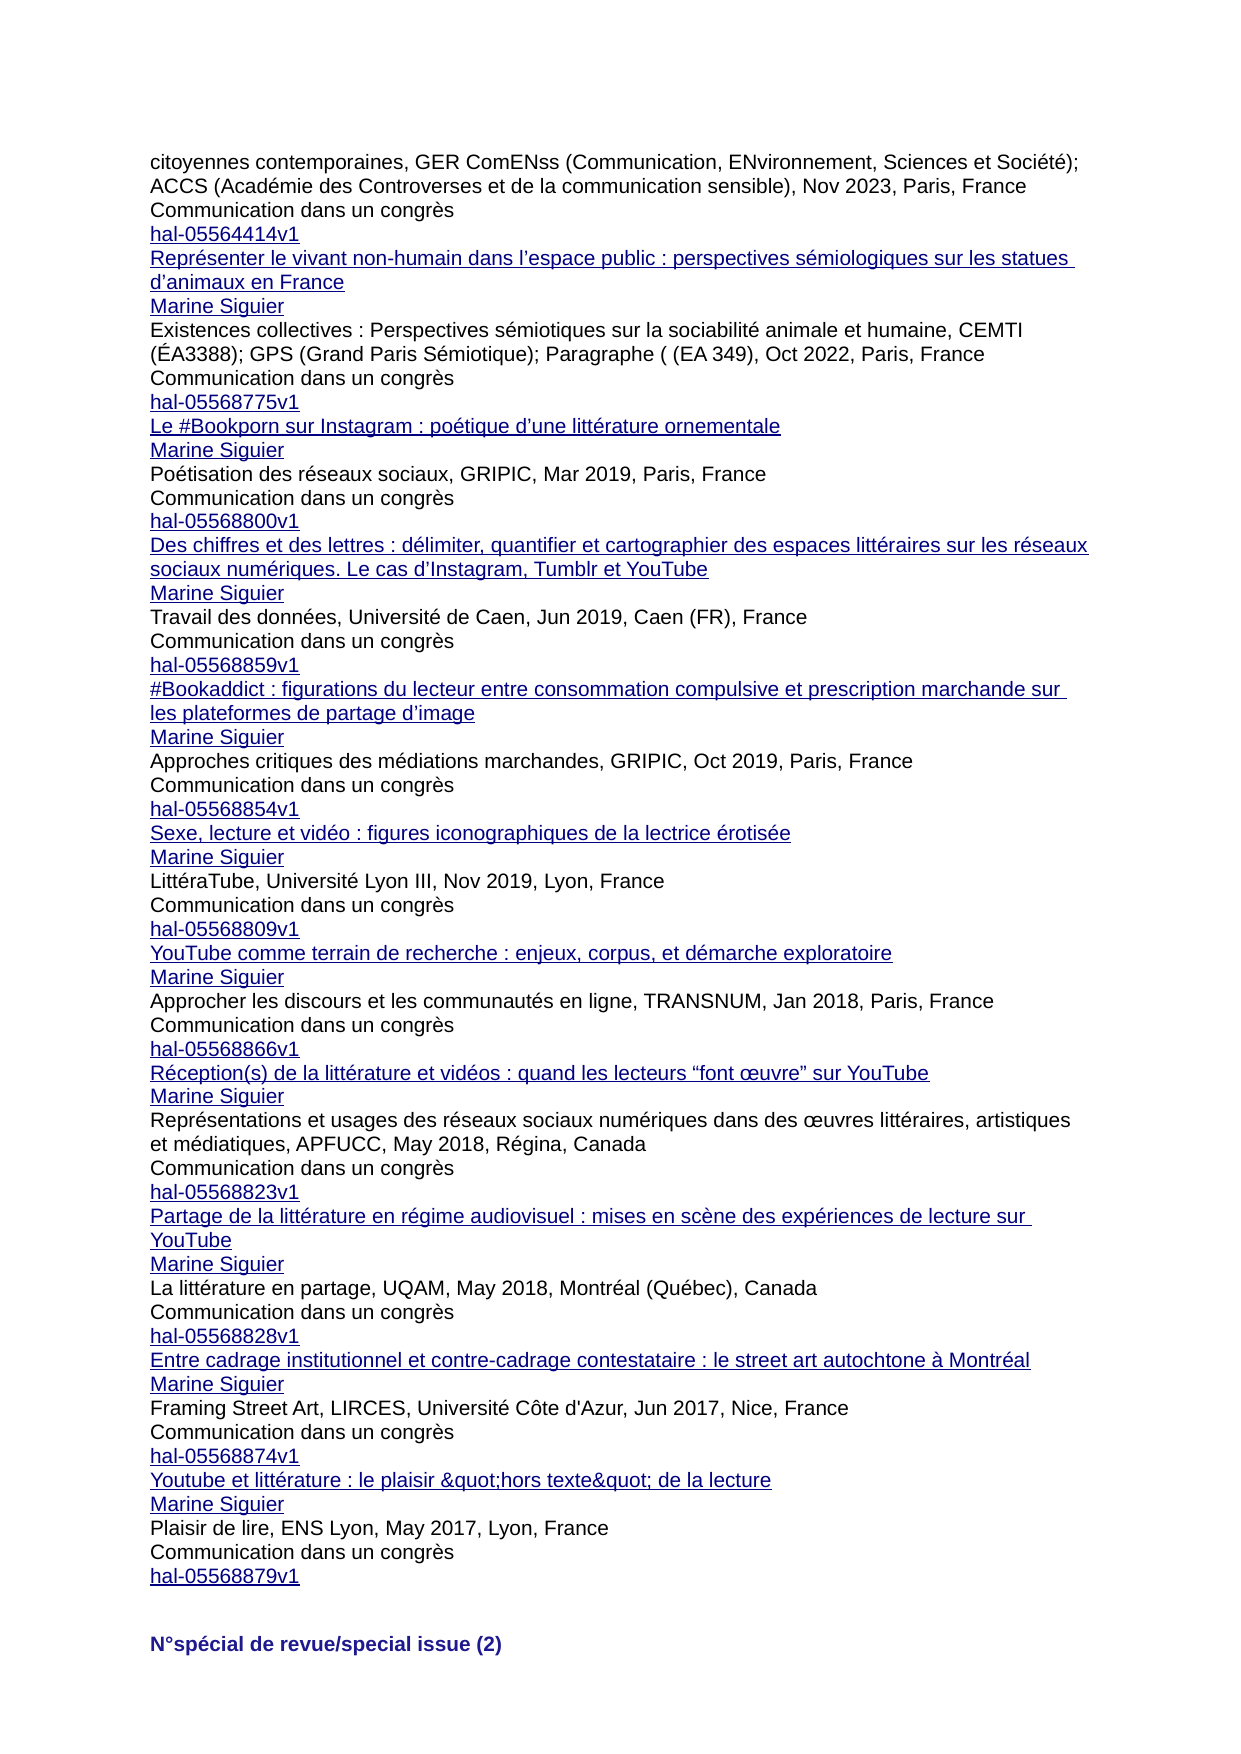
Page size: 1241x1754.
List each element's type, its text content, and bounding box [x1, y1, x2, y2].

table_cell Le #Bookporn sur Instagram : poétique d’une littérature ornementale Marine Siguier Poétisation des réseaux sociaux, GRIPIC, Mar 2019, Paris, France Communication dans un congrès hal-05568800v1 [150, 414, 1090, 533]
table_cell Youtube et littérature : le plaisir &quot;hors texte&quot; de la lecture Marine Siguier Plaisir de lire, ENS Lyon, May 2017, Lyon, France Communication dans un congrès hal-05568879v1 [150, 1468, 1090, 1587]
table_cell Réception(s) de la littérature et vidéos : quand les lecteurs “font œuvre” sur YouTube Marine Siguier Représentations et usages des réseaux sociaux numériques dans des œuvres littéraires, artistiques et médiatiques, APFUCC, May 2018, Régina, Canada Communication dans un congrès hal-05568823v1 [150, 1060, 1090, 1204]
table_cell Sexe, lecture et vidéo : figures iconographiques de la lectrice érotisée Marine Siguier LittéraTube, Université Lyon III, Nov 2019, Lyon, France Communication dans un congrès hal-05568809v1 [150, 821, 1090, 941]
table_cell citoyennes contemporaines, GER ComENss (Communication, ENvironnement, Sciences et Société); ACCS (Académie des Controverses et de la communication sensible), Nov 2023, Paris, France Communication dans un congrès hal-05564414v1 [150, 150, 1090, 246]
subtitle N°spécial de revue/special issue (2) [150, 1632, 1090, 1656]
table_cell #Bookaddict : figurations du lecteur entre consommation compulsive et prescription marchande sur les plateformes de partage d’image Marine Siguier Approches critiques des médiations marchandes, GRIPIC, Oct 2019, Paris, France Communication dans un congrès hal-05568854v1 [150, 677, 1090, 821]
table_cell Partage de la littérature en régime audiovisuel : mises en scène des expériences de lecture sur YouTube Marine Siguier La littérature en partage, UQAM, May 2018, Montréal (Québec), Canada Communication dans un congrès hal-05568828v1 [150, 1204, 1090, 1348]
table_cell Représenter le vivant non-humain dans l’espace public : perspectives sémiologiques sur les statues d’animaux en France Marine Siguier Existences collectives : Perspectives sémiotiques sur la sociabilité animale et humaine, CEMTI (ÉA3388); GPS (Grand Paris Sémiotique); Paragraphe ( (EA 349), Oct 2022, Paris, France Communication dans un congrès hal-05568775v1 [150, 246, 1090, 413]
table_cell YouTube comme terrain de recherche : enjeux, corpus, et démarche exploratoire Marine Siguier Approcher les discours et les communautés en ligne, TRANSNUM, Jan 2018, Paris, France Communication dans un congrès hal-05568866v1 [150, 941, 1090, 1060]
table_cell Entre cadrage institutionnel et contre-cadrage contestataire : le street art autochtone à Montréal Marine Siguier Framing Street Art, LIRCES, Université Côte d'Azur, Jun 2017, Nice, France Communication dans un congrès hal-05568874v1 [150, 1348, 1090, 1468]
table_cell Des chiffres et des lettres : délimiter, quantifier et cartographier des espaces littéraires sur les réseaux sociaux numériques. Le cas d’Instagram, Tumblr et YouTube Marine Siguier Travail des données, Université de Caen, Jun 2019, Caen (FR), France Communication dans un congrès hal-05568859v1 [150, 533, 1090, 677]
